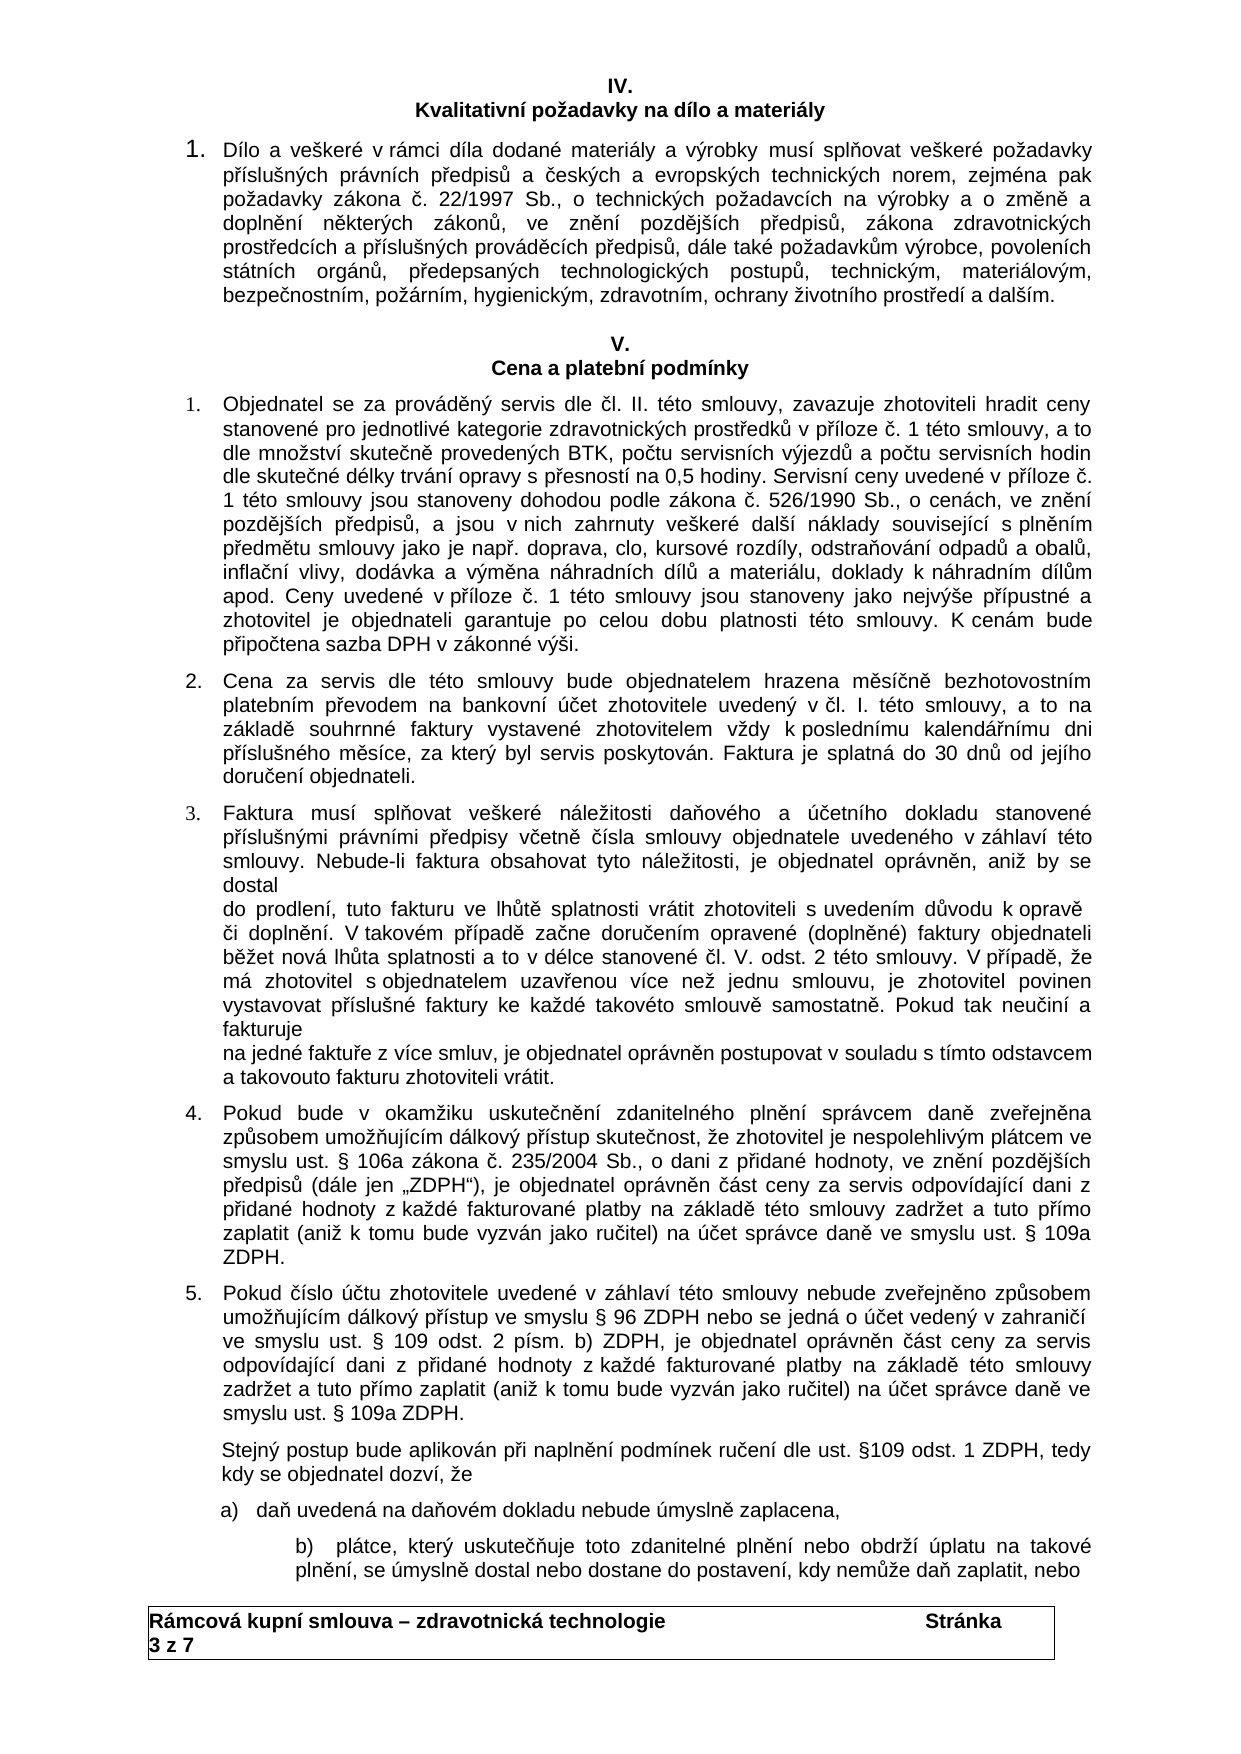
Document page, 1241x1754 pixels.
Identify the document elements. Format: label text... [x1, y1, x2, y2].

list Faktura musí splňovat veškeré náležitosti daňového a účetního dokladu stanovené příslušnými právními předpisy včetně čísla smlouvy objednatele uvedeného v záhlaví této smlouvy. Nebude-li faktura obsahovat tyto náležitosti, je objednatel oprávněn, aniž by se dostal do prodlení, tuto fakturu ve lhůtě splatnosti vrátit zhotoviteli s uvedením důvodu k opravě či doplnění. V takovém případě začne doručením opravené (doplněné) faktury objednateli běžet nová lhůta splatnosti a to v délce stanovené čl. V. odst. 2 této smlouvy. V případě, že má zhotovitel s objednatelem uzavřenou více než jednu smlouvu, je zhotovitel povinen vystavovat příslušné faktury ke každé takovéto smlouvě samostatně. Pokud tak neučiní a fakturuje na jedné faktuře z více smluv, je objednatel oprávněn postupovat v souladu s tímto odstavcem a takovouto fakturu zhotoviteli vrátit. [185, 801, 1092, 1088]
text Stejný postup bude aplikován při naplnění podmínek ručení dle ust. §109 odst. 1 ZDPH, tedy kdy se objednatel dozví, že [221, 1437, 1092, 1485]
list Pokud číslo účtu zhotovitele uvedené v záhlaví této smlouvy nebude zveřejněno způsobem umožňujícím dálkový přístup ve smyslu § 96 ZDPH nebo se jedná o účet vedený v zahraničí ve smyslu ust. § 109 odst. 2 písm. b) ZDPH, je objednatel oprávněn část ceny za servis odpovídající dani z přidané hodnoty z každé fakturované platby na základě této smlouvy zadržet a tuto přímo zaplatit (aniž k tomu bude vyzván jako ručitel) na účet správce daně ve smyslu ust. § 109a ZDPH. [185, 1281, 1092, 1425]
text b) plátce, který uskutečňuje toto zdanitelné plnění nebo obdrží úplatu na takové plnění, se úmyslně dostal nebo dostane do postavení, kdy nemůže daň zaplatit, nebo [295, 1534, 1092, 1582]
text IV. [148, 74, 1092, 98]
list Pokud bude v okamžiku uskutečnění zdanitelného plnění správcem daně zveřejněna způsobem umožňujícím dálkový přístup skutečnost, že zhotovitel je nespolehlivým plátcem ve smyslu ust. § 106a zákona č. 235/2004 Sb., o dani z přidané hodnoty, ve znění pozdějších předpisů (dále jen „ZDPH“), je objednatel oprávněn část ceny za servis odpovídající dani z přidané hodnoty z každé fakturované platby na základě této smlouvy zadržet a tuto přímo zaplatit (aniž k tomu bude vyzván jako ručitel) na účet správce daně ve smyslu ust. § 109a ZDPH. [185, 1101, 1092, 1269]
list Cena za servis dle této smlouvy bude objednatelem hrazena měsíčně bezhotovostním platebním převodem na bankovní účet zhotovitele uvedený v čl. I. této smlouvy, a to na základě souhrnné faktury vystavené zhotovitelem vždy k poslednímu kalendářnímu dni příslušného měsíce, za který byl servis poskytován. Faktura je splatná do 30 dnů od jejího doručení objednateli. [185, 668, 1092, 788]
text Kvalitativní požadavky na dílo a materiály [148, 98, 1092, 122]
list Objednatel se za prováděný servis dle čl. II. této smlouvy, zavazuje zhotoviteli hradit ceny stanovené pro jednotlivé kategorie zdravotnických prostředků v příloze č. 1 této smlouvy, a to dle množství skutečně provedených BTK, počtu servisních výjezdů a počtu servisních hodin dle skutečné délky trvání opravy s přesností na 0,5 hodiny. Servisní ceny uvedené v příloze č. 1 této smlouvy jsou stanoveny dohodou podle zákona č. 526/1990 Sb., o cenách, ve znění pozdějších předpisů, a jsou v nich zahrnuty veškeré další náklady související s plněním předmětu smlouvy jako je např. doprava, clo, kursové rozdíly, odstraňování odpadů a obalů, inflační vlivy, dodávka a výměna náhradních dílů a materiálu, doklady k náhradním dílům apod. Ceny uvedené v příloze č. 1 této smlouvy jsou stanoveny jako nejvýše přípustné a zhotovitel je objednateli garantuje po celou dobu platnosti této smlouvy. K cenám bude připočtena sazba DPH v zákonné výši. [185, 392, 1092, 656]
subtitle Cena a platební podmínky [148, 356, 1092, 380]
list Dílo a veškeré v rámci díla dodané materiály a výrobky musí splňovat veškeré požadavky příslušných právních předpisů a českých a evropských technických norem, zejména pak požadavky zákona č. 22/1997 Sb., o technických požadavcích na výrobky a o změně a doplnění některých zákonů, ve znění pozdějších předpisů, zákona zdravotnických prostředcích a příslušných prováděcích předpisů, dále také požadavkům výrobce, povoleních státních orgánů, předepsaných technologických postupů, technickým, materiálovým, bezpečnostním, požárním, hygienickým, zdravotním, ochrany životního prostředí a dalším. [185, 134, 1092, 307]
text V. [148, 332, 1092, 356]
text a) daň uvedená na daňovém dokladu nebude úmyslně zaplacena, [148, 1498, 1092, 1522]
